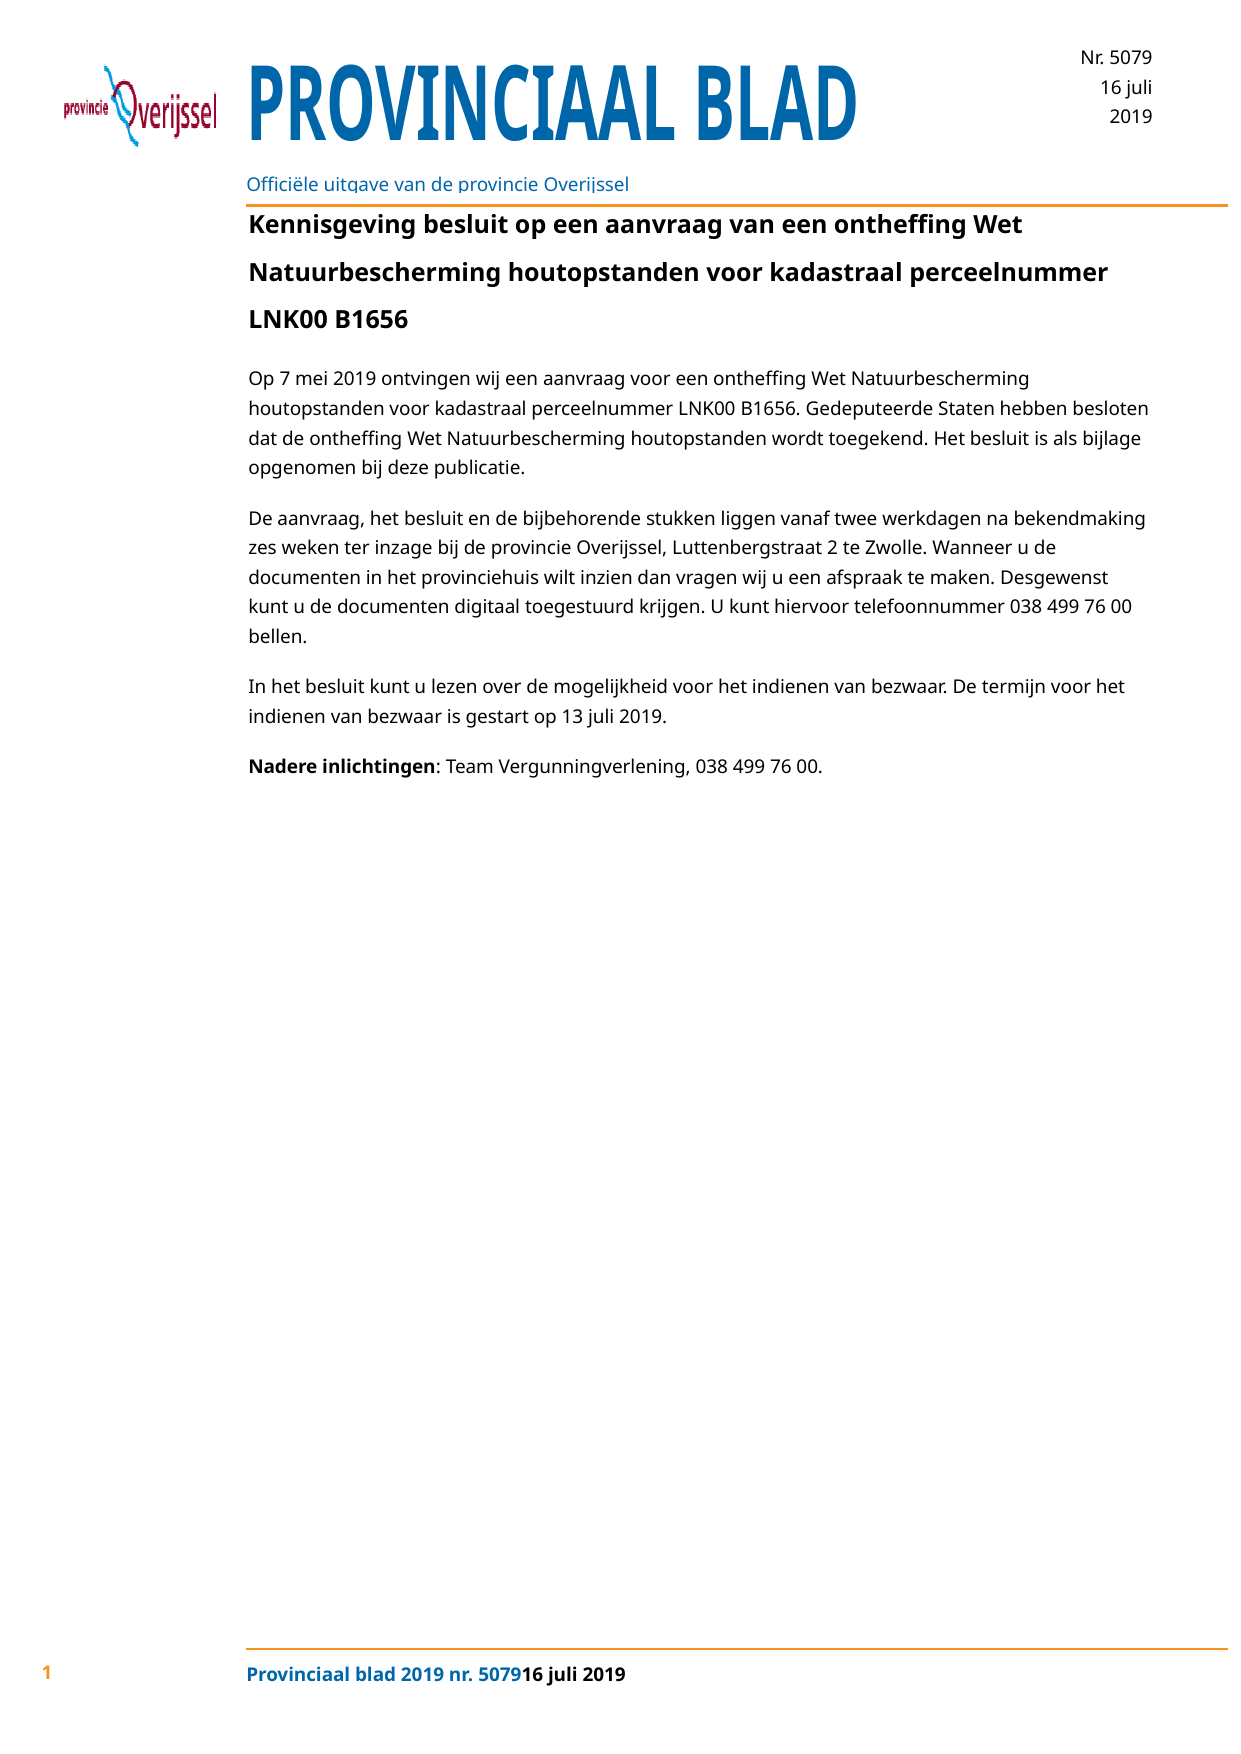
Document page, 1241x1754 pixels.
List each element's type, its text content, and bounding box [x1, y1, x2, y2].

text Nadere inlichtingen: Team Vergunningverlening, 038 499 76 00. [248, 753, 1152, 779]
text Op 7 mei 2019 ontvingen wij een aanvraag voor een ontheffing Wet Natuurbescherming houtopstanden voor kadastraal perceelnummer LNK00 B1656. Gedeputeerde Staten hebben besloten dat de ontheffing Wet Natuurbescherming houtopstanden wordt toegekend. Het besluit is als bijlage opgenomen bij deze publicatie. [248, 366, 1152, 480]
text Kennisgeving besluit op een aanvraag van een ontheffing Wet Natuurbescherming houtopstanden voor kadastraal perceelnummer LNK00 B1656 [248, 207, 1152, 336]
text De aanvraag, het besluit en de bijbehorende stukken liggen vanaf twee werkdagen na bekendmaking zes weken ter inzage bij de provincie Overijssel, Luttenbergstraat 2 te Zwolle. Wanneer u de documenten in het provinciehuis wilt inzien dan vragen wij u een afspraak te maken. Desgewenst kunt u de documenten digitaal toegestuurd krijgen. U kunt hiervoor telefoonnummer 038 499 76 00 bellen. [248, 505, 1152, 649]
picture [41, 47, 231, 172]
text In het besluit kunt u lezen over de mogelijkheid voor het indienen van bezwaar. De termijn voor het indienen van bezwaar is gestart op 13 juli 2019. [248, 673, 1152, 729]
